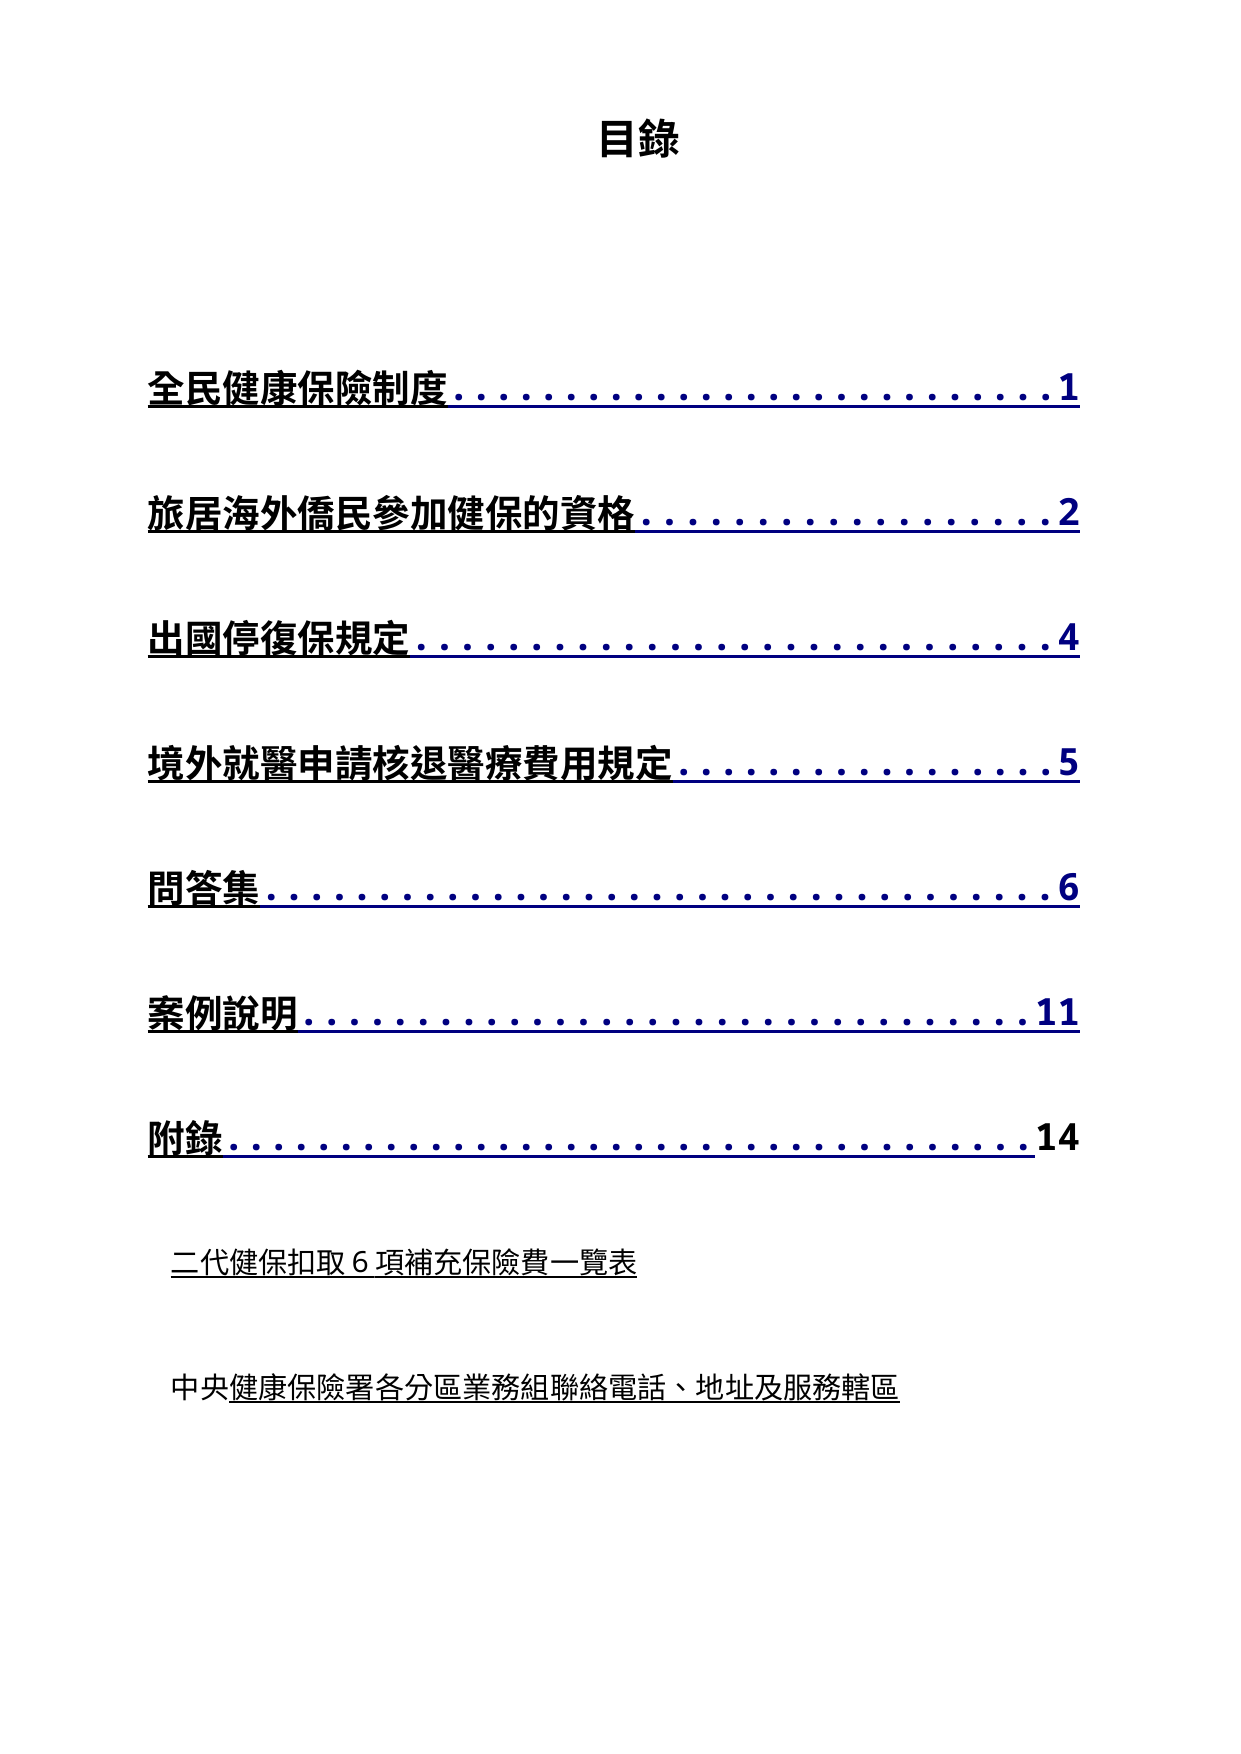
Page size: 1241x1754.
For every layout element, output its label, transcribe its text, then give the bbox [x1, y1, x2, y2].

text 中央健康保險署各分區業務組聯絡電話、地址及服務轄區 [171, 1344, 1128, 1407]
text 附錄 14 [148, 1094, 1128, 1157]
text 問答集 6 [148, 844, 1128, 907]
text 出國停復保規定 4 [148, 594, 1128, 657]
text 案例說明 11 [148, 969, 1128, 1032]
text 二代健保扣取6項補充保險費一覽表 [171, 1219, 1128, 1282]
text 全民健康保險制度 1 [148, 344, 1128, 407]
text 境外就醫申請核退醫療費用規定 5 [148, 719, 1128, 782]
text 旅居海外僑民參加健保的資格 2 [148, 469, 1128, 532]
text 目錄 [148, 94, 1128, 157]
